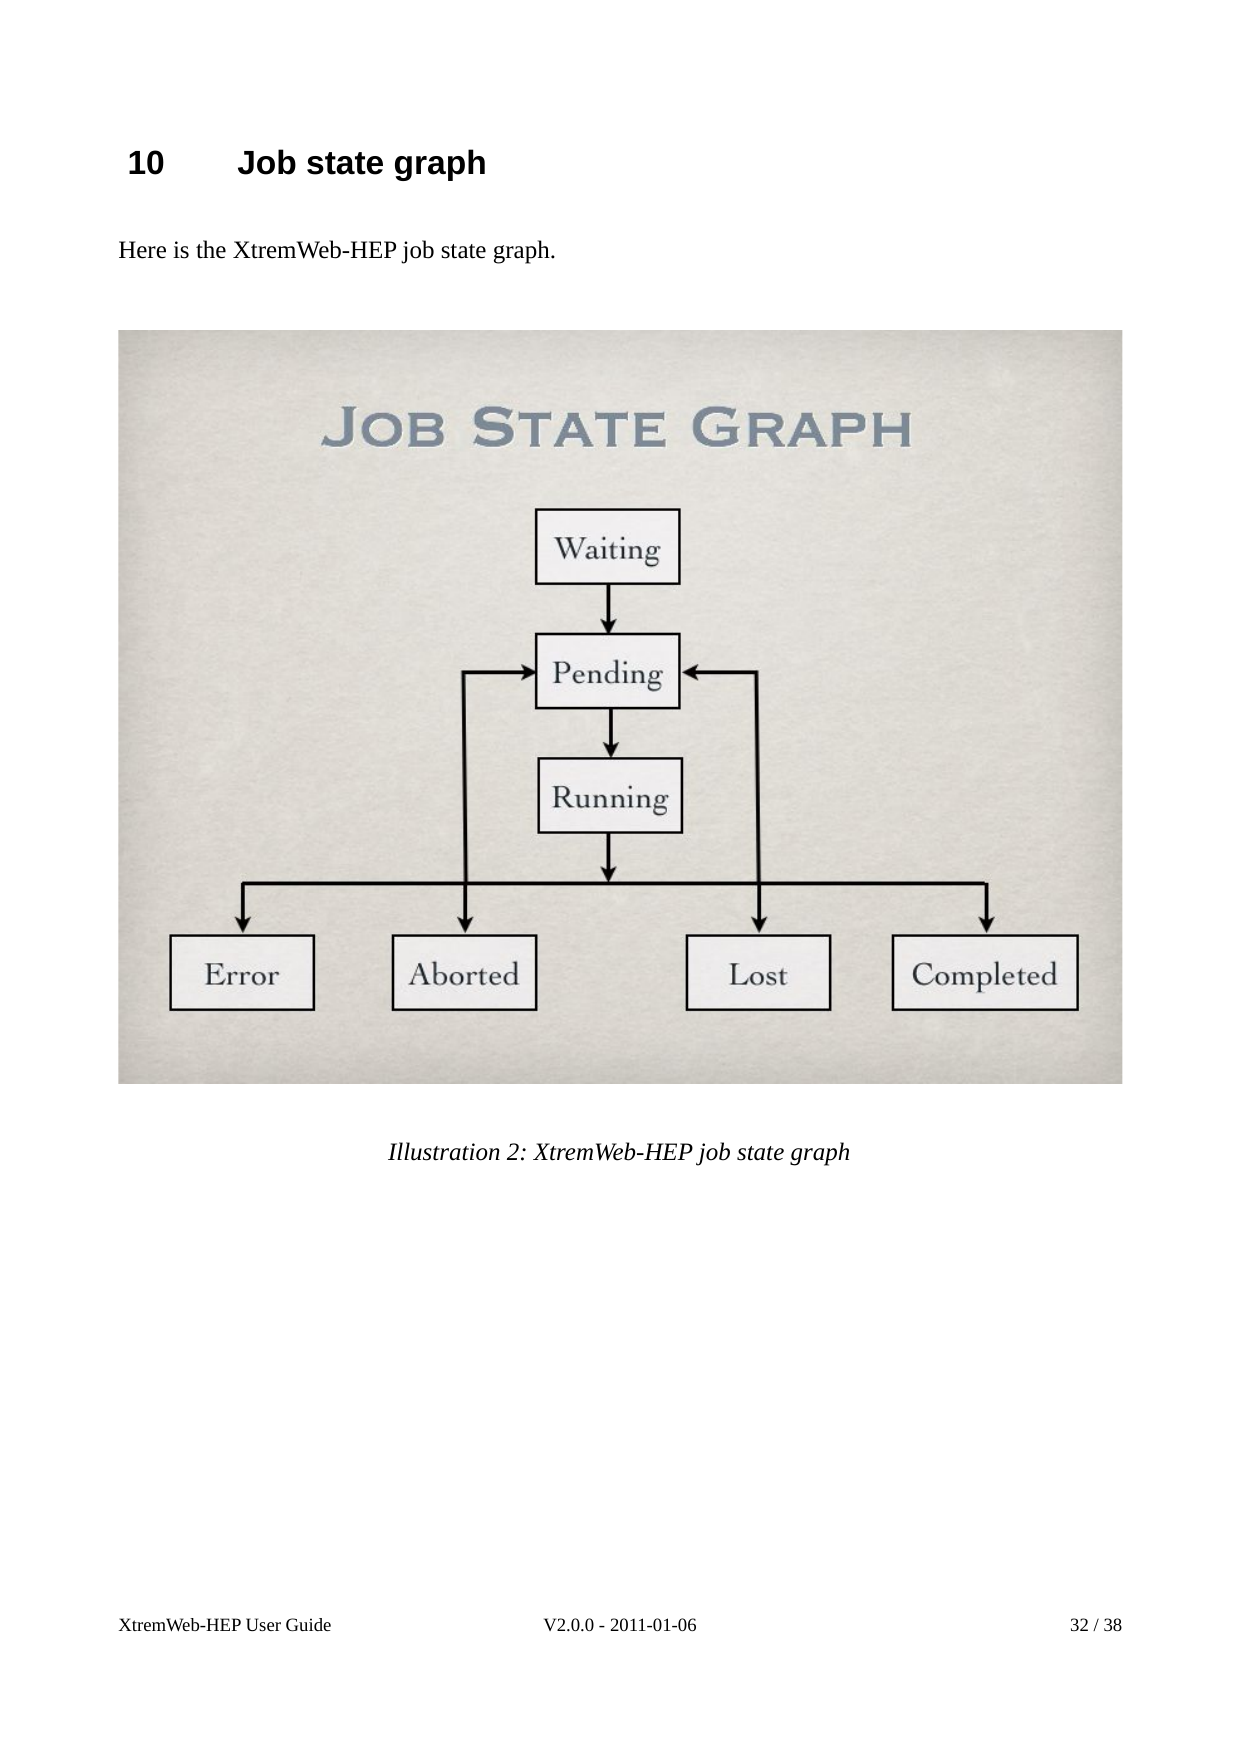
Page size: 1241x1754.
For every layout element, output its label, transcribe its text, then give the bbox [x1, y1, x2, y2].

picture [118, 330, 1123, 1084]
text Illustration 2: XtremWeb-HEP job state graph [118, 1137, 1122, 1166]
subtitle Job state graph [118, 143, 1122, 182]
text Here is the XtremWeb-HEP job state graph. [118, 236, 1122, 264]
